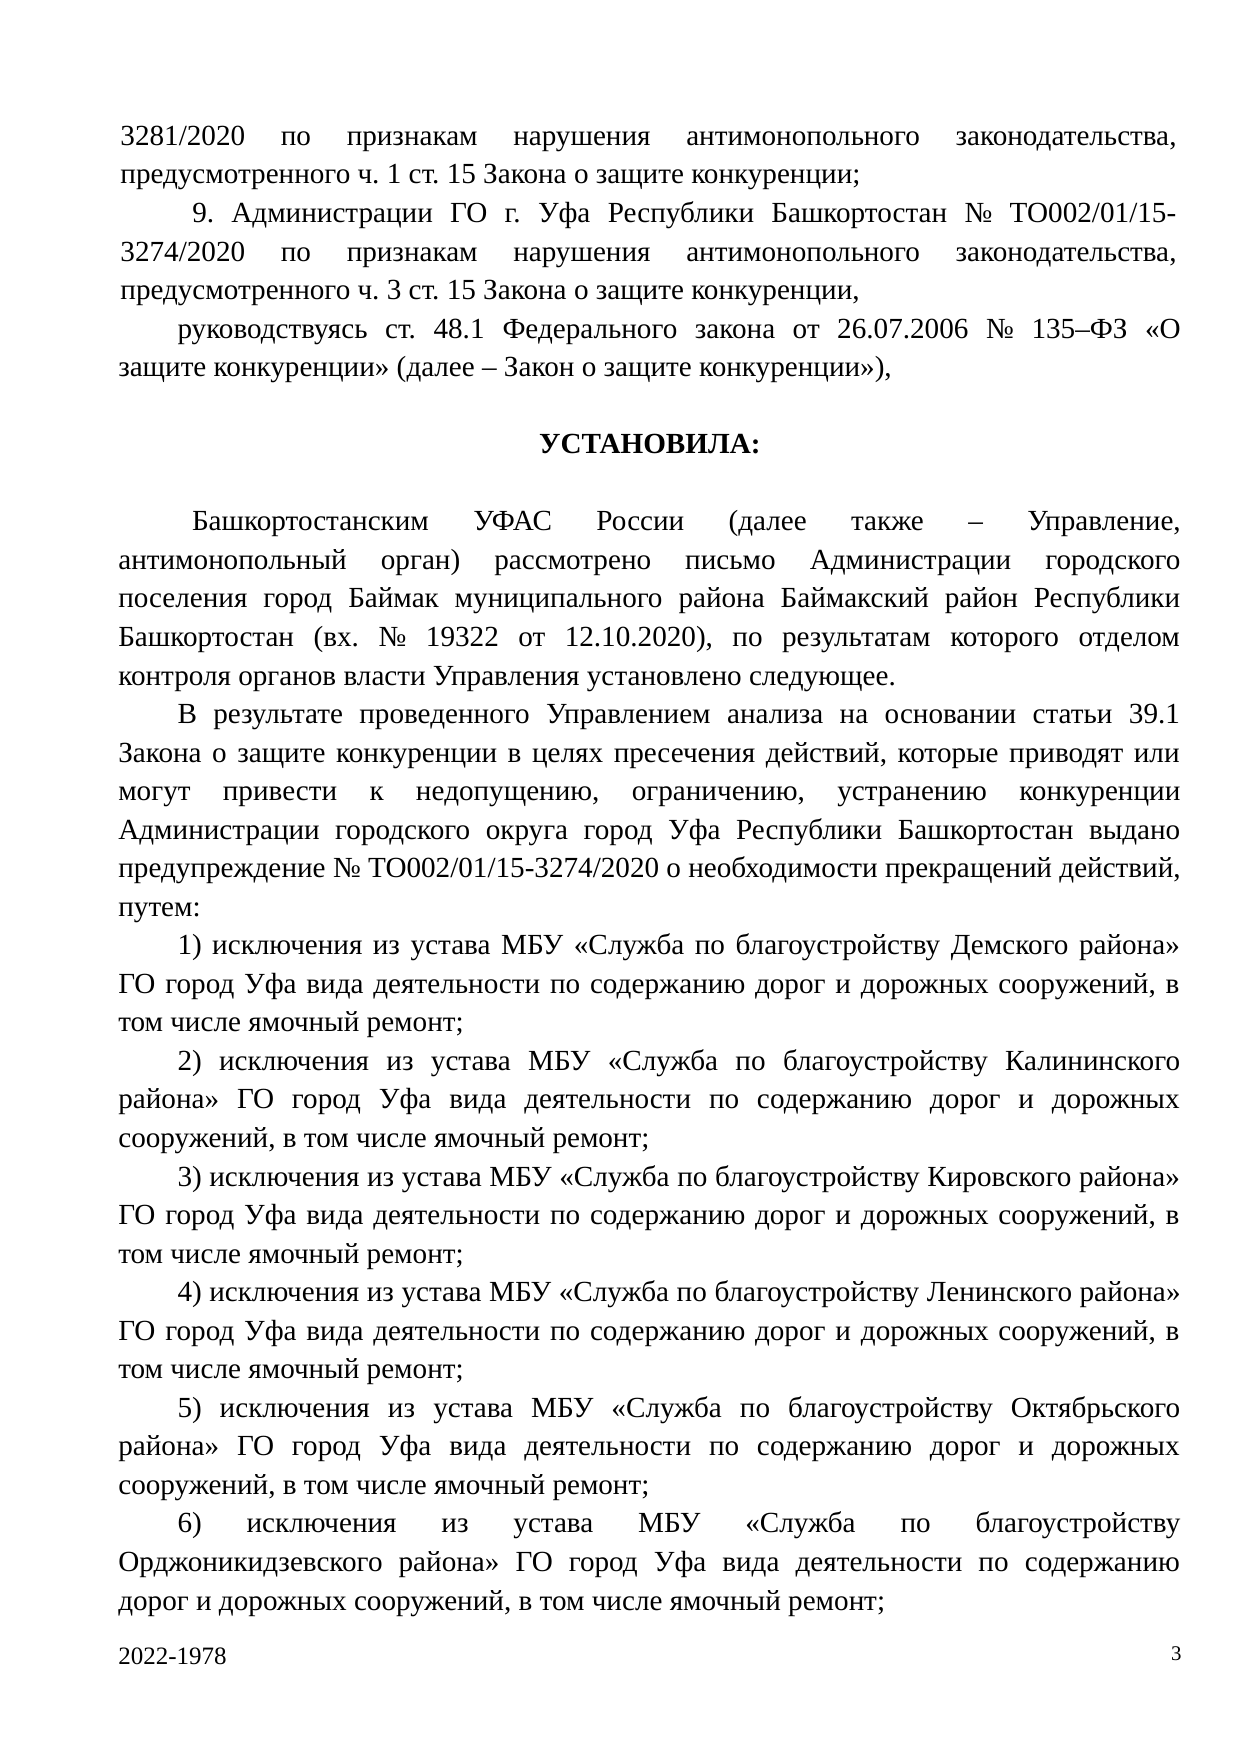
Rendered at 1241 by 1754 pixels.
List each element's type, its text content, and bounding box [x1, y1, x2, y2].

text В результате проведенного Управлением анализа на основании статьи 39.1 Закона о защите конкуренции в целях пресечения действий, которые приводят или могут привести к недопущению, ограничению, устранению конкуренции Администрации городского округа город Уфа Республики Башкортостан выдано предупреждение № ТО002/01/15-3274/2020 о необходимости прекращений действий, путем: [118, 696, 1181, 922]
text 3) исключения из устава МБУ «Служба по благоустройству Кировского района» ГО город Уфа вида деятельности по содержанию дорог и дорожных сооружений, в том числе ямочный ремонт; [118, 1159, 1181, 1269]
text Башкортостанским УФАС России (далее также – Управление, антимонопольный орган) рассмотрено письмо Администрации городского поселения город Баймак муниципального района Баймакский район Республики Башкортостан (вх. № 19322 от 12.10.2020), по результатам которого отделом контроля органов власти Управления установлено следующее. [118, 503, 1181, 691]
text 3281/2020 по признакам нарушения антимонопольного законодательства, предусмотренного ч. 1 ст. 15 Закона о защите конкуренции; [120, 118, 1177, 190]
text 2) исключения из устава МБУ «Служба по благоустройству Калининского района» ГО город Уфа вида деятельности по содержанию дорог и дорожных сооружений, в том числе ямочный ремонт; [118, 1043, 1181, 1154]
text 5) исключения из устава МБУ «Служба по благоустройству Октябрьского района» ГО город Уфа вида деятельности по содержанию дорог и дорожных сооружений, в том числе ямочный ремонт; [118, 1390, 1181, 1501]
text 6) исключения из устава МБУ «Служба по благоустройству Орджоникидзевского района» ГО город Уфа вида деятельности по содержанию дорог и дорожных сооружений, в том числе ямочный ремонт; [118, 1506, 1181, 1616]
text 1) исключения из устава МБУ «Служба по благоустройству Демского района» ГО город Уфа вида деятельности по содержанию дорог и дорожных сооружений, в том числе ямочный ремонт; [118, 927, 1181, 1038]
text 9. Администрации ГО г. Уфа Республики Башкортостан № ТО002/01/15-3274/2020 по признакам нарушения антимонопольного законодательства, предусмотренного ч. 3 ст. 15 Закона о защите конкуренции, [120, 195, 1177, 306]
text УСТАНОВИЛА: [118, 426, 1181, 460]
text руководствуясь ст. 48.1 Федерального закона от 26.07.2006 № 135–ФЗ «О защите конкуренции» (далее – Закон о защите конкуренции»), [118, 311, 1181, 383]
text 4) исключения из устава МБУ «Служба по благоустройству Ленинского района» ГО город Уфа вида деятельности по содержанию дорог и дорожных сооружений, в том числе ямочный ремонт; [118, 1274, 1181, 1385]
